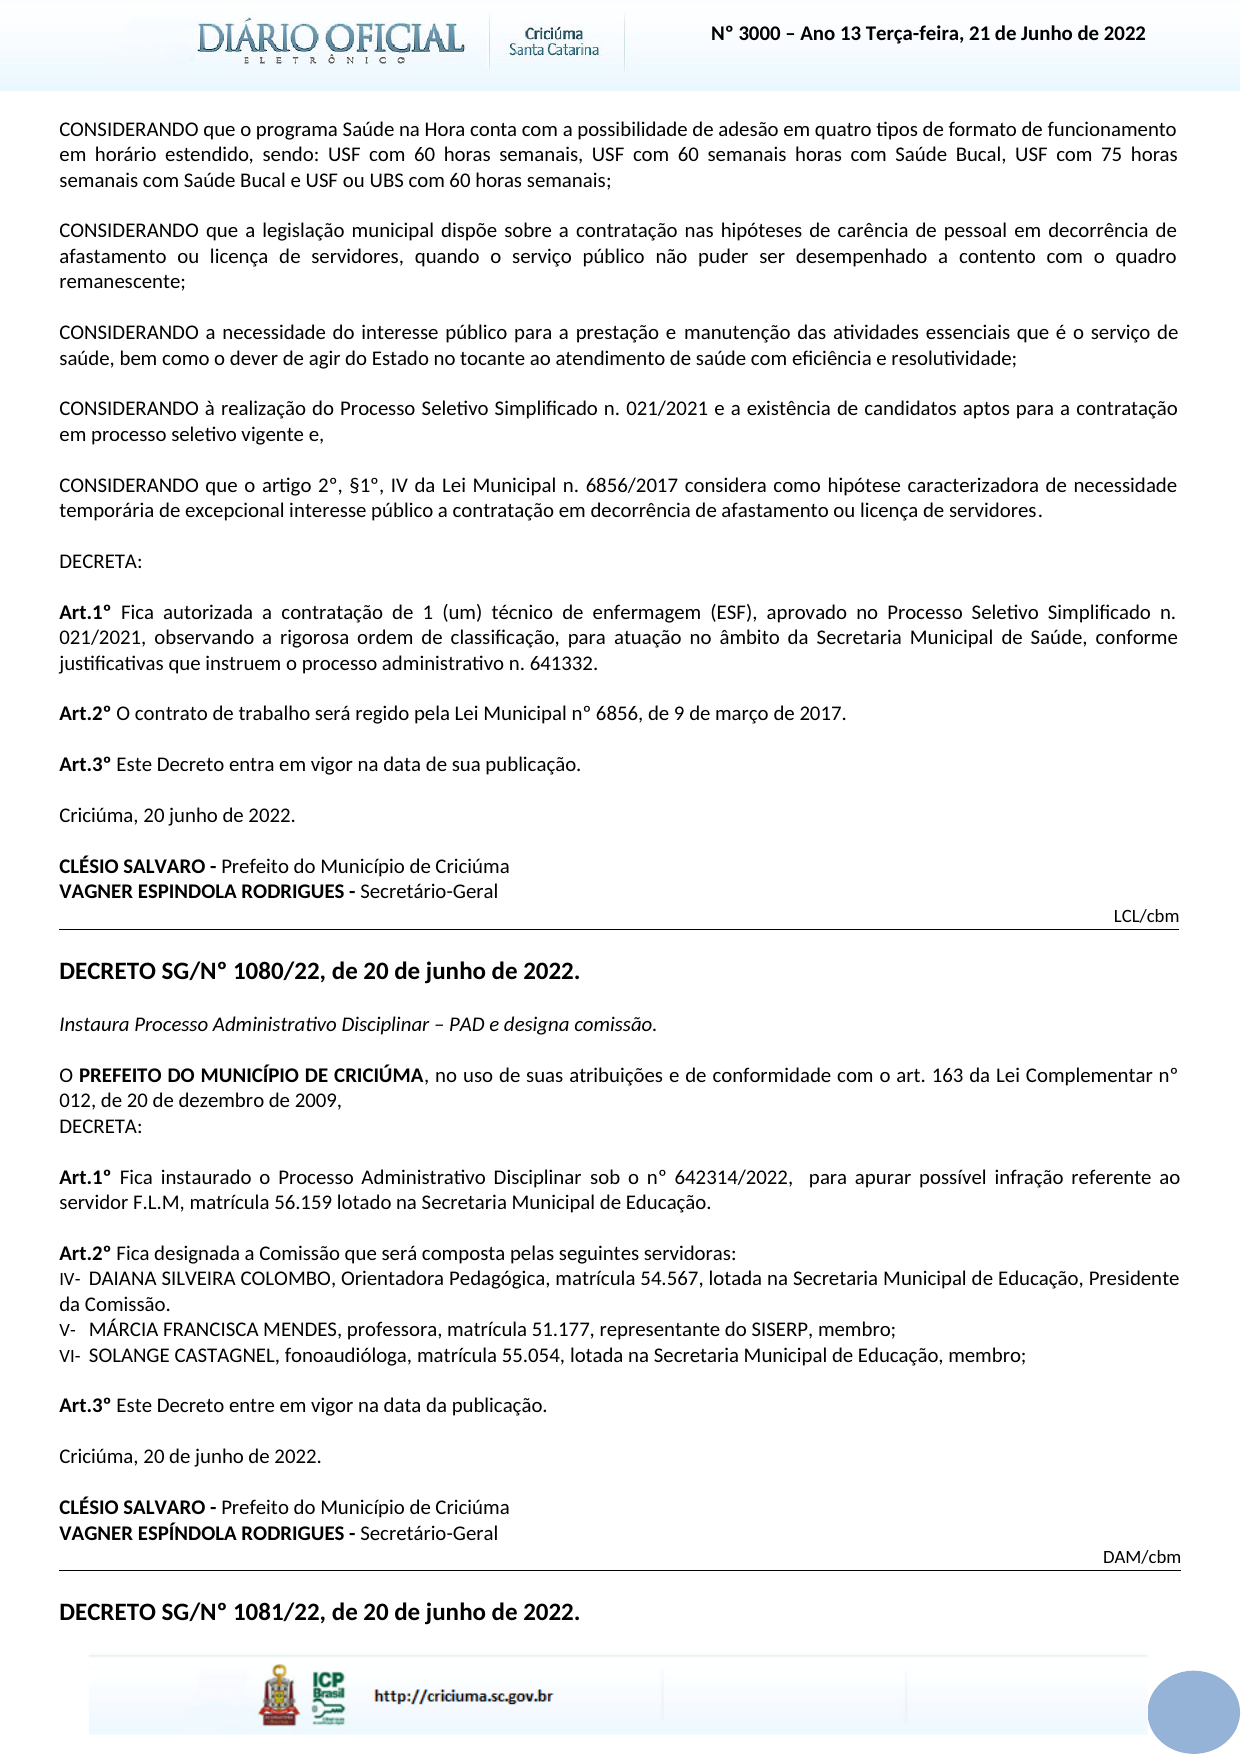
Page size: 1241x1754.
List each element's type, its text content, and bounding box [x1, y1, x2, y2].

text CONSIDERANDO que o artigo 2º, §1º, IV da Lei Municipal n. 6856/2017 considera como hipótese caracterizadora de necessidade temporária de excepcional interesse público a contratação em decorrência de afastamento ou licença de servidores. [59, 472, 1179, 523]
text O PREFEITO DO MUNICÍPIO DE CRICIÚMA, no uso de suas atribuições e de conformidade com o art. 163 da Lei Complementar nº 012, de 20 de dezembro de 2009, [59, 1062, 1181, 1113]
text LCL/cbm [59, 904, 1179, 929]
text DECRETA: [59, 1113, 1181, 1138]
text CLÉSIO SALVARO - Prefeito do Município de Criciúma [59, 853, 1179, 878]
text VAGNER ESPÍNDOLA RODRIGUES - Secretário-Geral [59, 1520, 1240, 1545]
text VAGNER ESPINDOLA RODRIGUES - Secretário-Geral [59, 878, 1179, 904]
text CLÉSIO SALVARO - Prefeito do Município de Criciúma [59, 1494, 1240, 1520]
text Art.1º Fica autorizada a contratação de 1 (um) técnico de enfermagem (ESF), aprovado no Processo Seletivo Simplificado n. 021/2021, observando a rigorosa ordem de classificação, para atuação no âmbito da Secretaria Municipal de Saúde, conforme justificativas que instruem o processo administrativo n. 641332. [59, 599, 1179, 675]
text Art.2º Fica designada a Comissão que será composta pelas seguintes servidoras: [59, 1240, 1181, 1266]
text DECRETO SG/Nº 1081/22, de 20 de junho de 2022. [59, 1597, 1181, 1627]
text Criciúma, 20 de junho de 2022. [59, 1443, 1181, 1469]
list DAIANA SILVEIRA COLOMBO, Orientadora Pedagógica, matrícula 54.567, lotada na Secretaria Municipal de Educação, Presidente da Comissão. [59, 1266, 1181, 1316]
text Criciúma, 20 junho de 2022. [59, 802, 1179, 828]
text Art.3º Este Decreto entra em vigor na data de sua publicação. [59, 751, 1179, 777]
list MÁRCIA FRANCISCA MENDES, professora, matrícula 51.177, representante do SISERP, membro; [59, 1316, 1181, 1342]
text DAM/cbm [59, 1545, 1181, 1570]
text DECRETO SG/Nº 1080/22, de 20 de junho de 2022. [59, 955, 1181, 986]
text Art.2º O contrato de trabalho será regido pela Lei Municipal nº 6856, de 9 de março de 2017. [59, 701, 1179, 726]
text DECRETA: [59, 548, 1179, 573]
list SOLANGE CASTAGNEL, fonoaudióloga, matrícula 55.054, lotada na Secretaria Municipal de Educação, membro; [59, 1342, 1181, 1367]
text Art.3º Este Decreto entre em vigor na data da publicação. [59, 1393, 1181, 1418]
text Instaura Processo Administrativo Disciplinar – PAD e designa comissão. [59, 1011, 1181, 1037]
text CONSIDERANDO que o programa Saúde na Hora conta com a possibilidade de adesão em quatro tipos de formato de funcionamento em horário estendido, sendo: USF com 60 horas semanais, USF com 60 semanais horas com Saúde Bucal, USF com 75 horas semanais com Saúde Bucal e USF ou UBS com 60 horas semanais; [59, 116, 1179, 192]
text CONSIDERANDO a necessidade do interesse público para a prestação e manutenção das atividades essenciais que é o serviço de saúde, bem como o dever de agir do Estado no tocante ao atendimento de saúde com eficiência e resolutividade; [59, 319, 1179, 370]
text CONSIDERANDO que a legislação municipal dispõe sobre a contratação nas hipóteses de carência de pessoal em decorrência de afastamento ou licença de servidores, quando o serviço público não puder ser desempenhado a contento com o quadro remanescente; [59, 218, 1179, 294]
text Art.1º Fica instaurado o Processo Administrativo Disciplinar sob o nº 642314/2022, para apurar possível infração referente ao servidor F.L.M, matrícula 56.159 lotado na Secretaria Municipal de Educação. [59, 1164, 1181, 1215]
text CONSIDERANDO à realização do Processo Seletivo Simplificado n. 021/2021 e a existência de candidatos aptos para a contratação em processo seletivo vigente e, [59, 396, 1179, 446]
